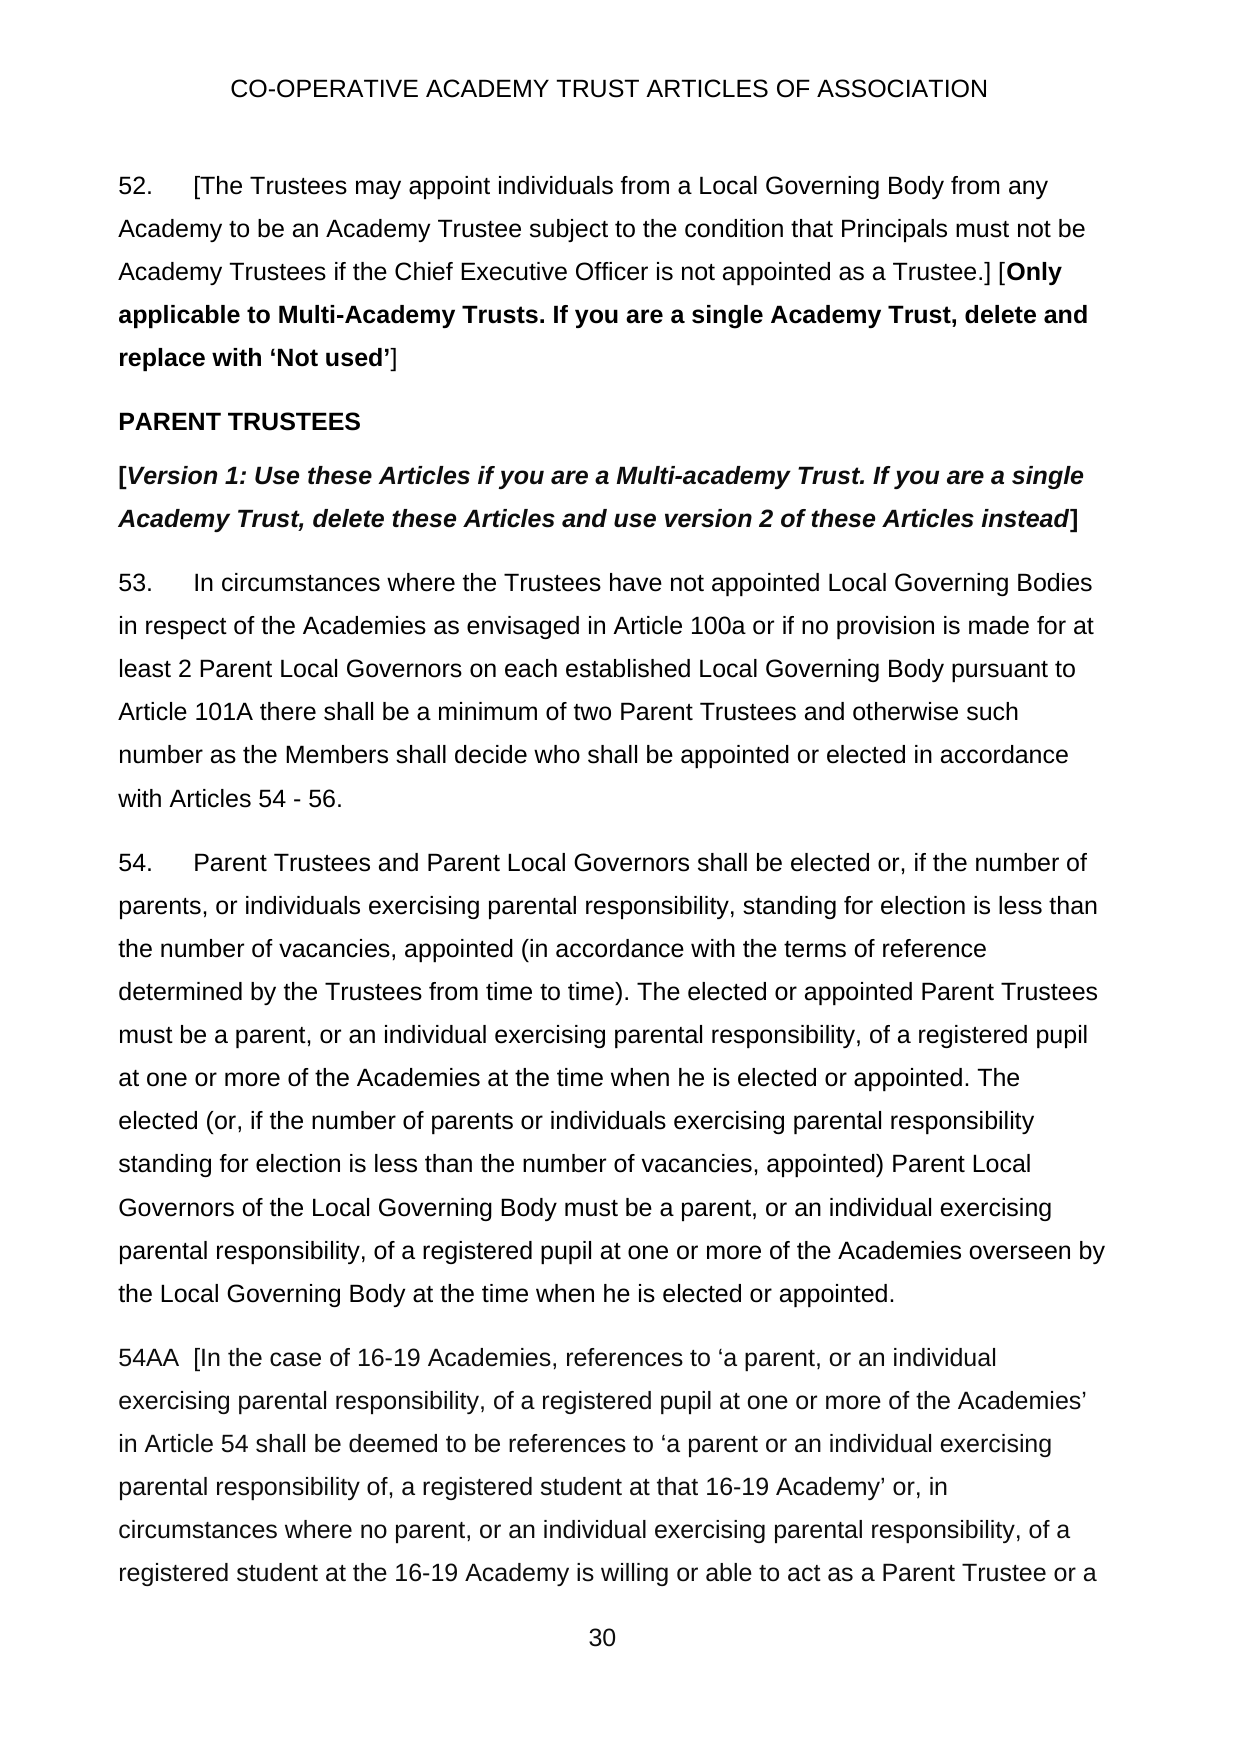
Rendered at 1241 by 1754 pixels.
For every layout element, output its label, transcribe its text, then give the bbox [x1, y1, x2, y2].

text 52. [The Trustees may appoint individuals from a Local Governing Body from any Academy to be an Academy Trustee subject to the condition that Principals must not be Academy Trustees if the Chief Executive Officer is not appointed as a Trustee.] [Only applicable to Multi-Academy Trusts. If you are a single Academy Trust, delete and replace with ‘Not used’] [118, 171, 1107, 372]
text 54. Parent Trustees and Parent Local Governors shall be elected or, if the number of parents, or individuals exercising parental responsibility, standing for election is less than the number of vacancies, appointed (in accordance with the terms of reference determined by the Trustees from time to time). The elected or appointed Parent Trustees must be a parent, or an individual exercising parental responsibility, of a registered pupil at one or more of the Academies at the time when he is elected or appointed. The elected (or, if the number of parents or individuals exercising parental responsibility standing for election is less than the number of vacancies, appointed) Parent Local Governors of the Local Governing Body must be a parent, or an individual exercising parental responsibility, of a registered pupil at one or more of the Academies overseen by the Local Governing Body at the time when he is elected or appointed. [118, 848, 1107, 1308]
text 54AA [In the case of 16-19 Academies, references to ‘a parent, or an individual exercising parental responsibility, of a registered pupil at one or more of the Academies’ in Article 54 shall be deemed to be references to ‘a parent or an individual exercising parental responsibility of, a registered student at that 16-19 Academy’ or, in circumstances where no parent, or an individual exercising parental responsibility, of a registered student at the 16-19 Academy is willing or able to act as a Parent Trustee or a [118, 1343, 1107, 1587]
text 53. In circumstances where the Trustees have not appointed Local Governing Bodies in respect of the Academies as envisaged in Article 100a or if no provision is made for at least 2 Parent Local Governors on each established Local Governing Body pursuant to Article 101A there shall be a minimum of two Parent Trustees and otherwise such number as the Members shall decide who shall be appointed or elected in accordance with Articles 54 - 56. [118, 568, 1107, 812]
subtitle PARENT TRUSTEES [118, 407, 1107, 436]
text [Version 1: Use these Articles if you are a Multi-academy Trust. If you are a single Academy Trust, delete these Articles and use version 2 of these Articles instead] [118, 461, 1107, 533]
